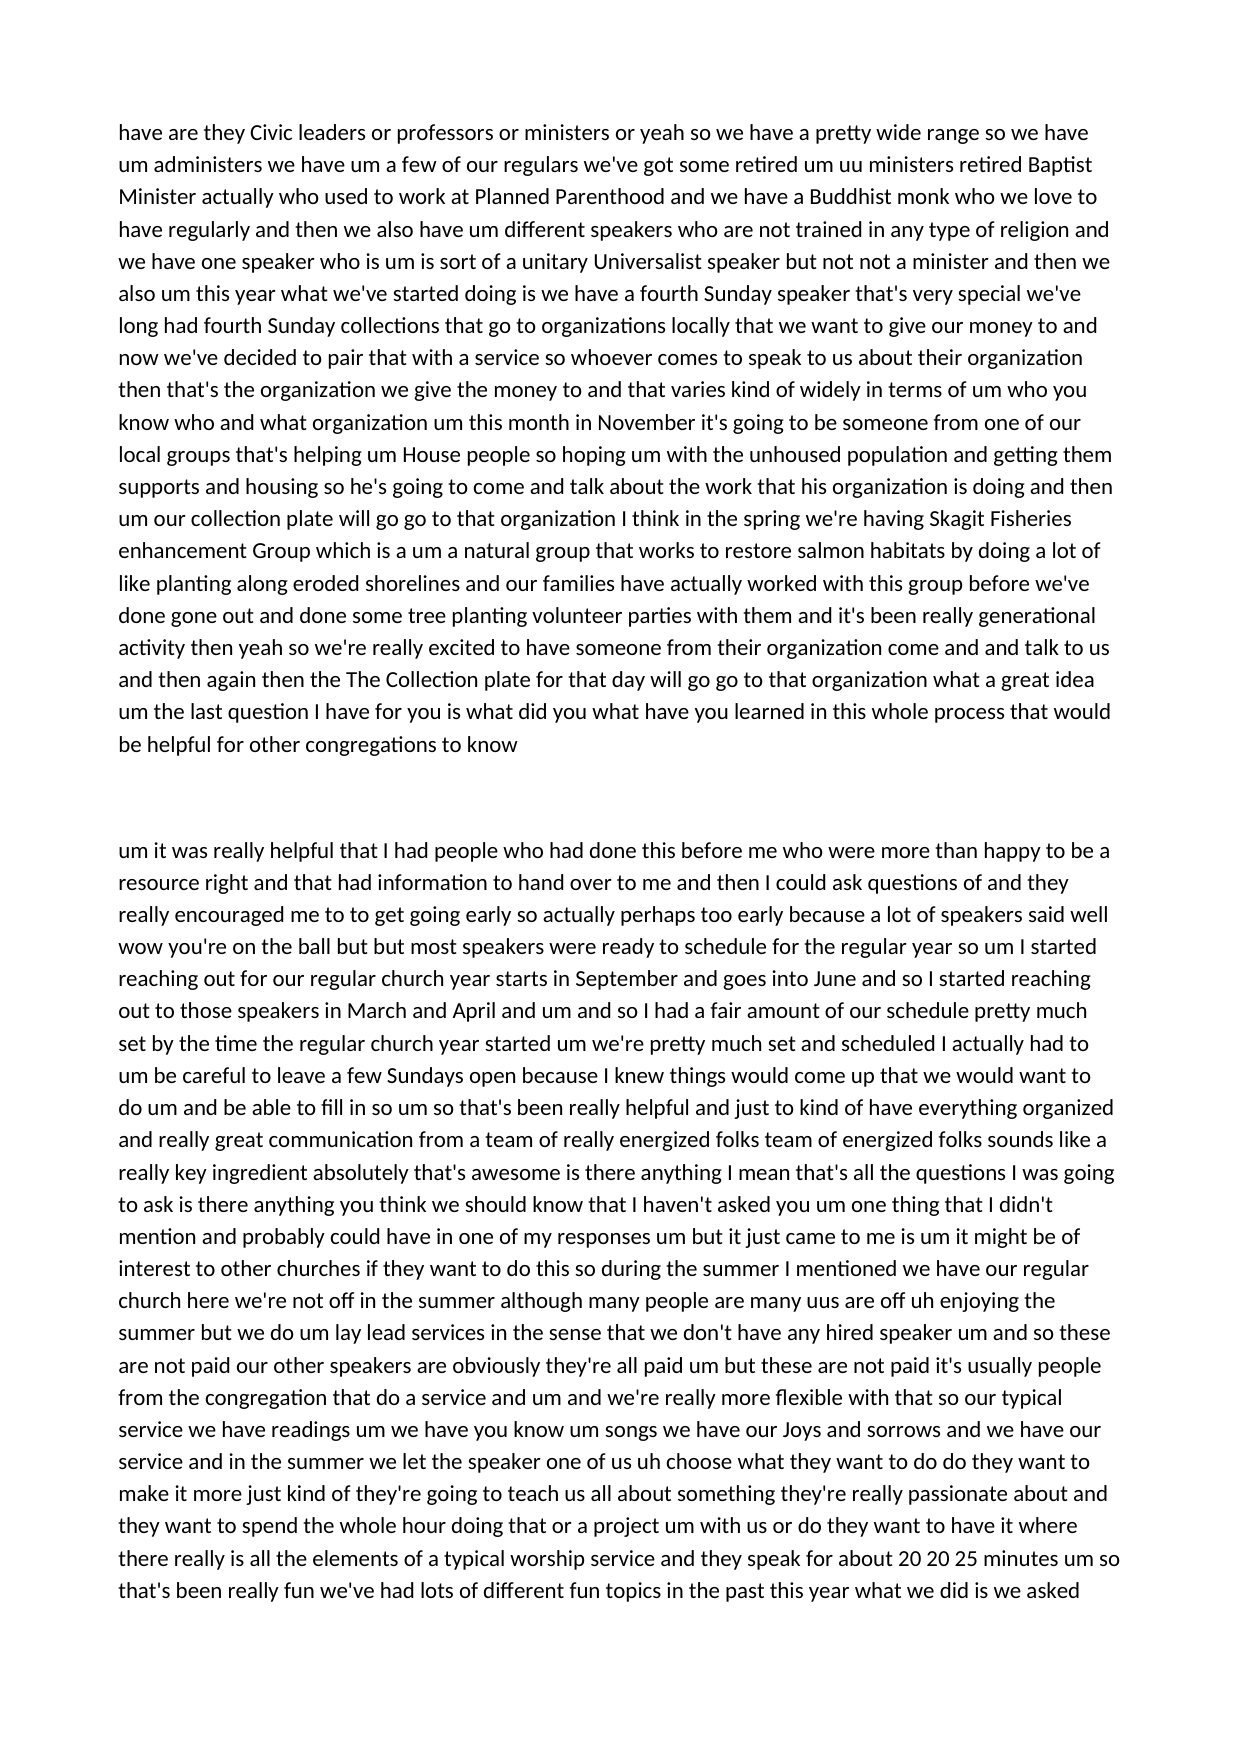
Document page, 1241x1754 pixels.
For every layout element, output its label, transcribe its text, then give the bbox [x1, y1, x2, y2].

text have are they Civic leaders or professors or ministers or yeah so we have a pretty wide range so we have um administers we have um a few of our regulars we've got some retired um uu ministers retired Baptist Minister actually who used to work at Planned Parenthood and we have a Buddhist monk who we love to have regularly and then we also have um different speakers who are not trained in any type of religion and we have one speaker who is um is sort of a unitary Universalist speaker but not not a minister and then we also um this year what we've started doing is we have a fourth Sunday speaker that's very special we've long had fourth Sunday collections that go to organizations locally that we want to give our money to and now we've decided to pair that with a service so whoever comes to speak to us about their organization then that's the organization we give the money to and that varies kind of widely in terms of um who you know who and what organization um this month in November it's going to be someone from one of our local groups that's helping um House people so hoping um with the unhoused population and getting them supports and housing so he's going to come and talk about the work that his organization is doing and then um our collection plate will go go to that organization I think in the spring we're having Skagit Fisheries enhancement Group which is a um a natural group that works to restore salmon habitats by doing a lot of like planting along eroded shorelines and our families have actually worked with this group before we've done gone out and done some tree planting volunteer parties with them and it's been really generational activity then yeah so we're really excited to have someone from their organization come and and talk to us and then again then the The Collection plate for that day will go go to that organization what a great idea um the last question I have for you is what did you what have you learned in this whole process that would be helpful for other congregations to know [118, 118, 1122, 758]
text um it was really helpful that I had people who had done this before me who were more than happy to be a resource right and that had information to hand over to me and then I could ask questions of and they really encouraged me to to get going early so actually perhaps too early because a lot of speakers said well wow you're on the ball but but most speakers were ready to schedule for the regular year so um I started reaching out for our regular church year starts in September and goes into June and so I started reaching out to those speakers in March and April and um and so I had a fair amount of our schedule pretty much set by the time the regular church year started um we're pretty much set and scheduled I actually had to um be careful to leave a few Sundays open because I knew things would come up that we would want to do um and be able to fill in so um so that's been really helpful and just to kind of have everything organized and really great communication from a team of really energized folks team of energized folks sounds like a really key ingredient absolutely that's awesome is there anything I mean that's all the questions I was going to ask is there anything you think we should know that I haven't asked you um one thing that I didn't mention and probably could have in one of my responses um but it just came to me is um it might be of interest to other churches if they want to do this so during the summer I mentioned we have our regular church here we're not off in the summer although many people are many uus are off uh enjoying the summer but we do um lay lead services in the sense that we don't have any hired speaker um and so these are not paid our other speakers are obviously they're all paid um but these are not paid it's usually people from the congregation that do a service and um and we're really more flexible with that so our typical service we have readings um we have you know um songs we have our Joys and sorrows and we have our service and in the summer we let the speaker one of us uh choose what they want to do do they want to make it more just kind of they're going to teach us all about something they're really passionate about and they want to spend the whole hour doing that or a project um with us or do they want to have it where there really is all the elements of a typical worship service and they speak for about 20 20 25 minutes um so that's been really fun we've had lots of different fun topics in the past this year what we did is we asked [118, 836, 1122, 1604]
